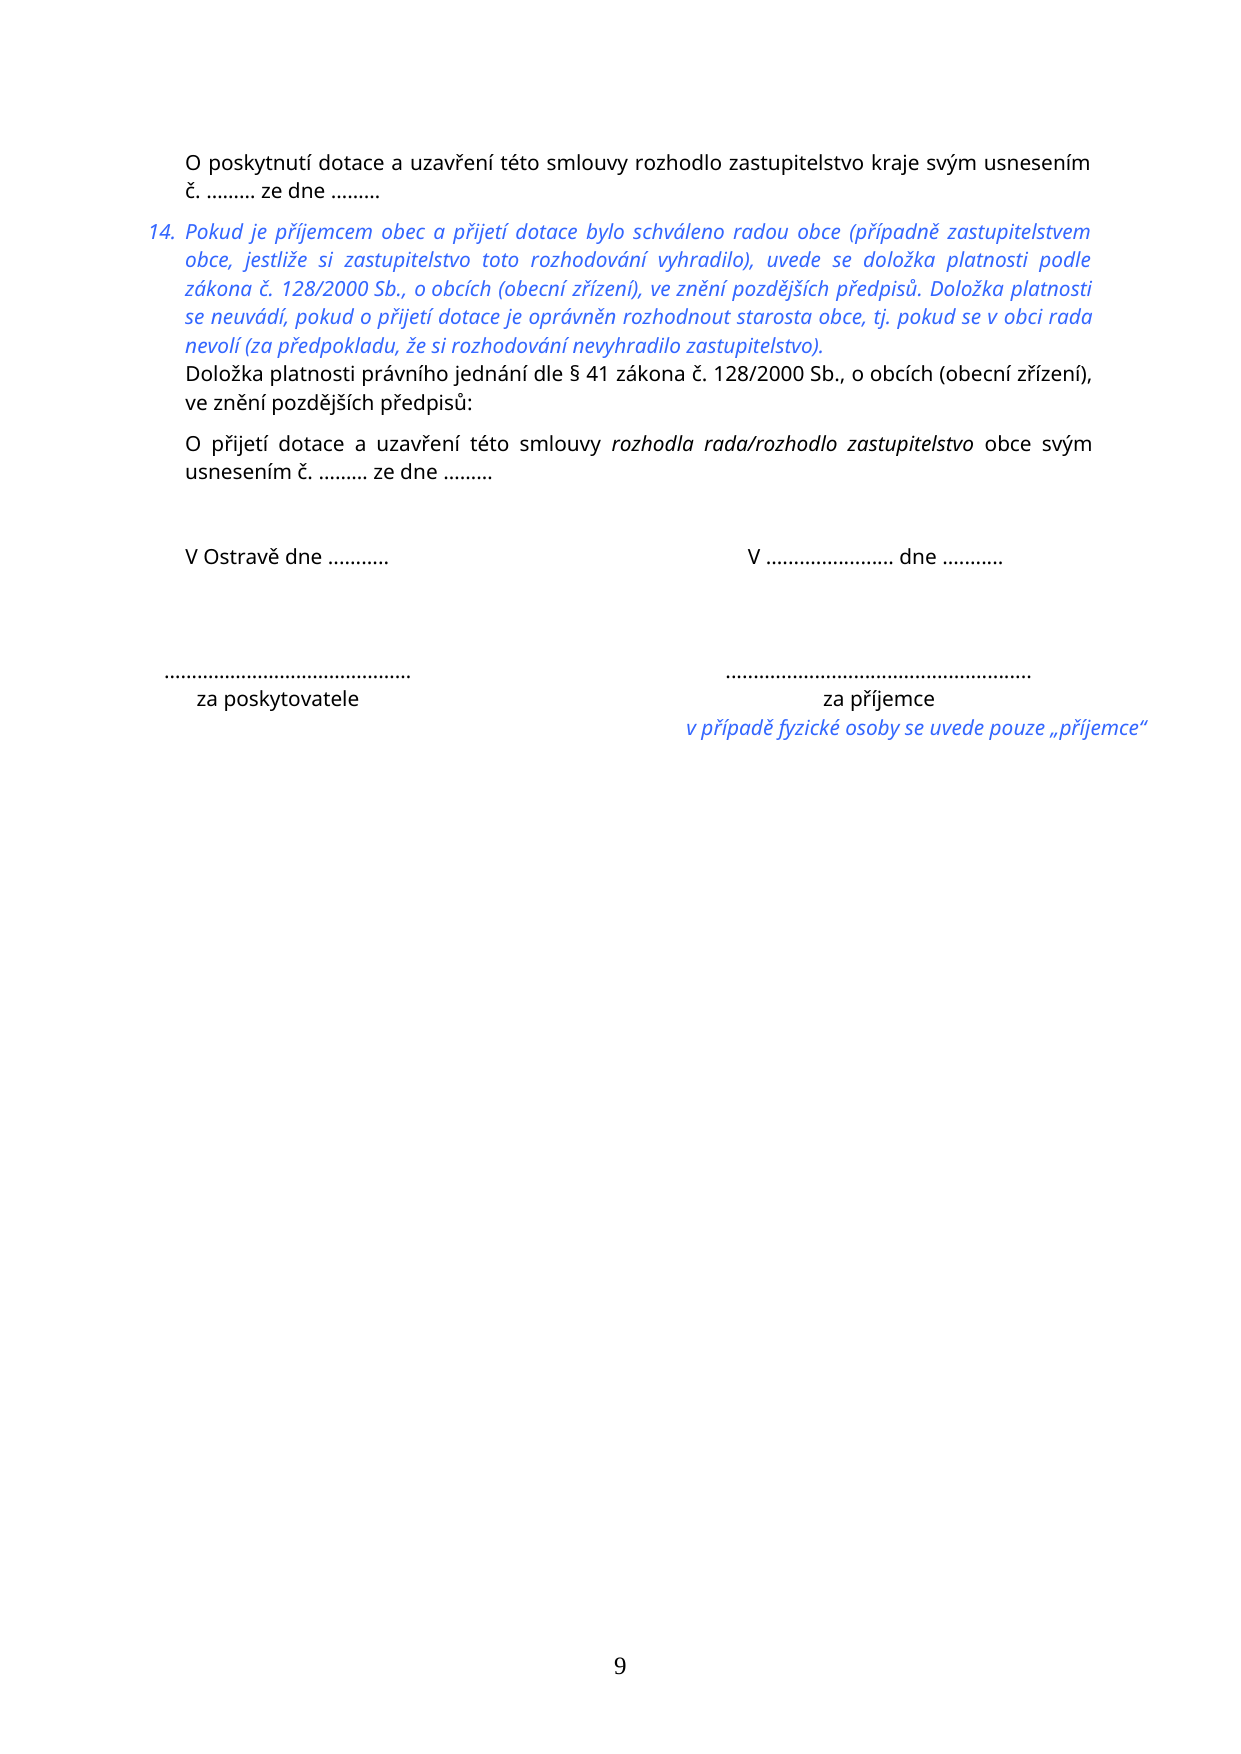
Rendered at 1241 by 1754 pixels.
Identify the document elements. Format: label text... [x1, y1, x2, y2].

text v případě fyzické osoby se uvede pouze „příjemce“ [185, 713, 1092, 741]
text Doložka platnosti právního jednání dle § 41 zákona č. 128/2000 Sb., o obcích (obecní zřízení), ve znění pozdějších předpisů: [185, 359, 1092, 416]
list Pokud je příjemcem obec a přijetí dotace bylo schváleno radou obce (případně zastupitelstvem obce, jestliže si zastupitelstvo toto rozhodování vyhradilo), uvede se doložka platnosti podle zákona č. 128/2000 Sb., o obcích (obecní zřízení), ve znění pozdějších předpisů. Doložka platnosti se neuvádí, pokud o přijetí dotace je oprávněn rozhodnout starosta obce, tj. pokud se v obci rada nevolí (za předpokladu, že si rozhodování nevyhradilo zastupitelstvo). [148, 217, 1092, 359]
text O přijetí dotace a uzavření této smlouvy rozhodla rada/rozhodlo zastupitelstvo obce svým usnesením č. ……… ze dne ……… [185, 429, 1092, 486]
text za poskytovatele za příjemce [148, 684, 1092, 713]
text V Ostravě dne ........... V ....................... dne ........... [185, 542, 1092, 571]
text ……………………………………… ....................................................... [148, 656, 1092, 684]
text O poskytnutí dotace a uzavření této smlouvy rozhodlo zastupitelstvo kraje svým usnesením č. ……… ze dne ……… [185, 148, 1092, 204]
